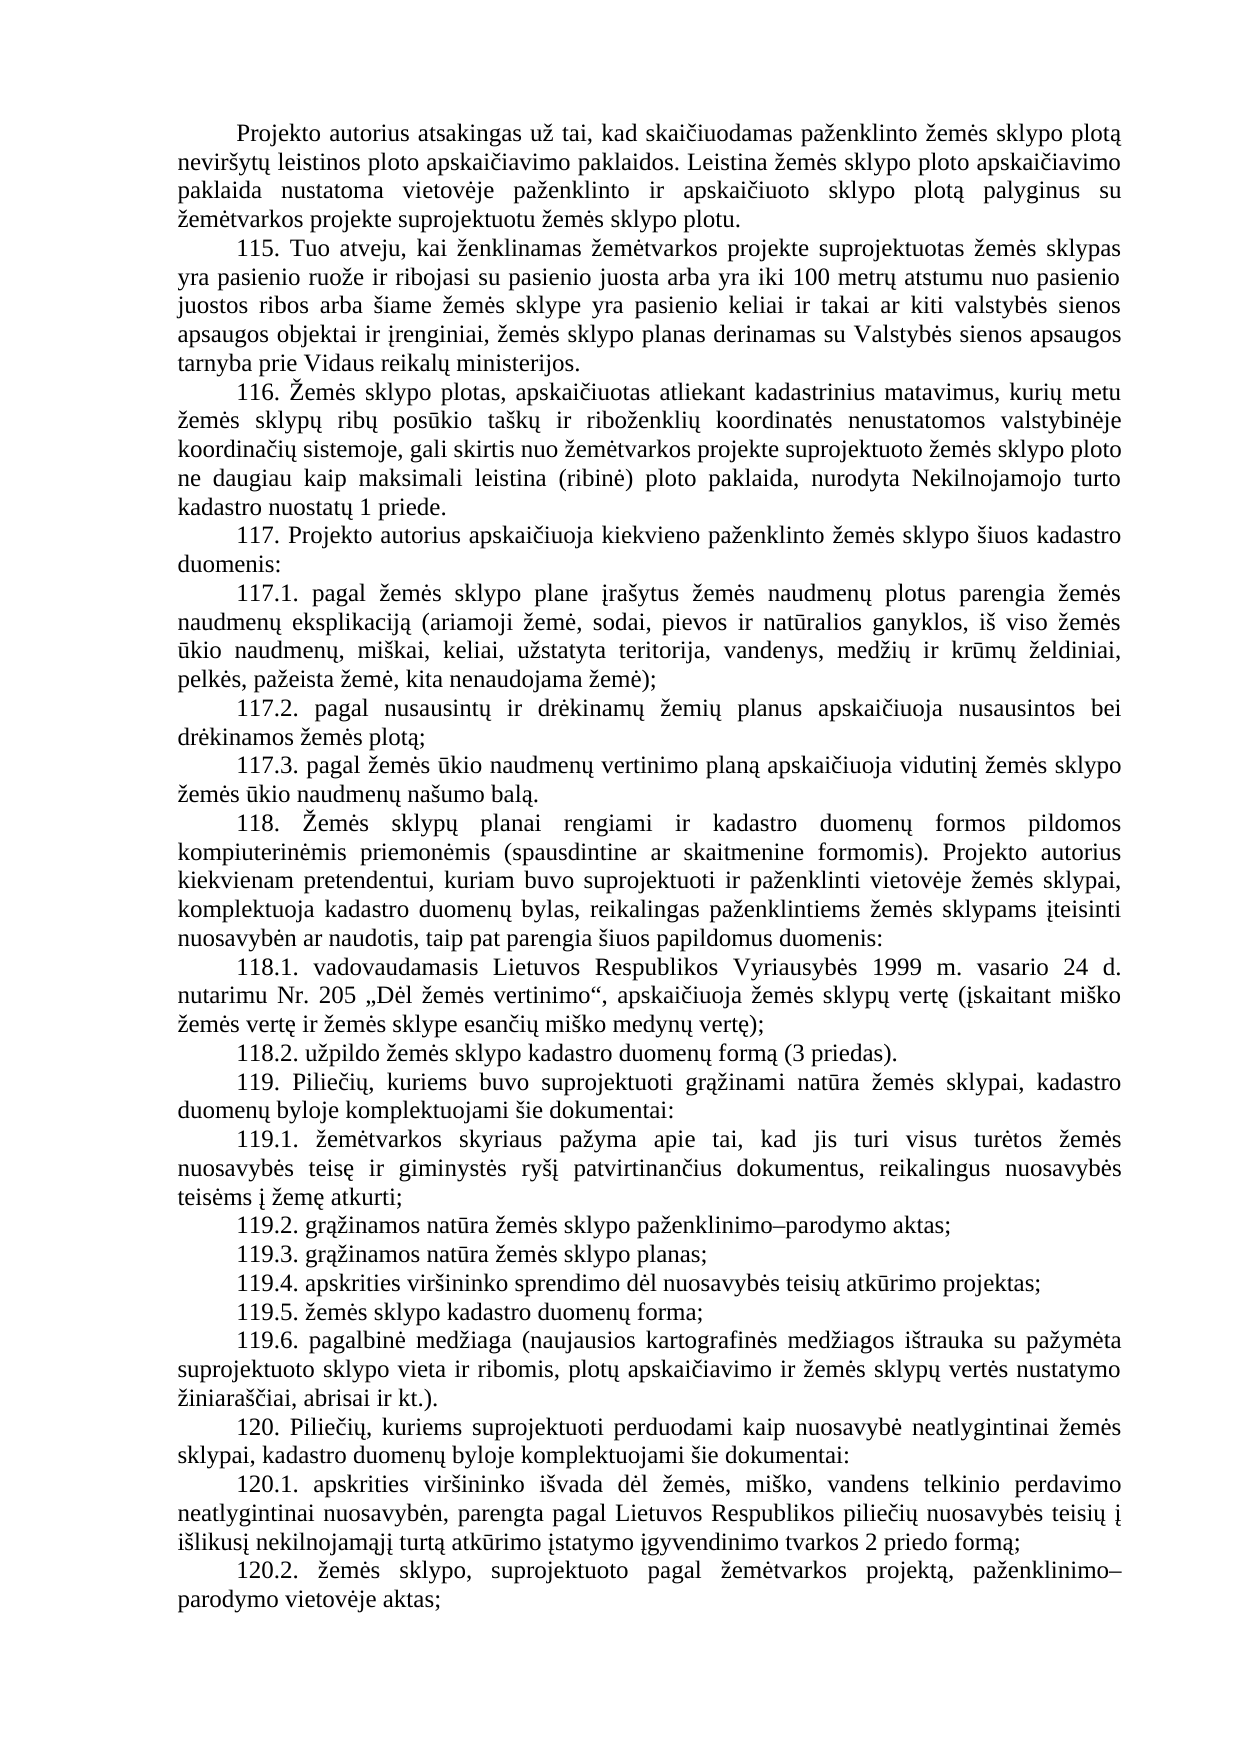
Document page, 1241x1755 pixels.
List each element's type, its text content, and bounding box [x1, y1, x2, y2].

text 120. Piliečių, kuriems suprojektuoti perduodami kaip nuosavybė neatlygintinai žemės sklypai, kadastro duomenų byloje komplektuojami šie dokumentai: [177, 1412, 1122, 1469]
text 117.3. pagal žemės ūkio naudmenų vertinimo planą apskaičiuoja vidutinį žemės sklypo žemės ūkio naudmenų našumo balą. [177, 751, 1122, 808]
text 118. Žemės sklypų planai rengiami ir kadastro duomenų formos pildomos kompiuterinėmis priemonėmis (spausdintine ar skaitmenine formomis). Projekto autorius kiekvienam pretendentui, kuriam buvo suprojektuoti ir paženklinti vietovėje žemės sklypai, komplektuoja kadastro duomenų bylas, reikalingas paženklintiems žemės sklypams įteisinti nuosavybėn ar naudotis, taip pat parengia šiuos papildomus duomenis: [177, 808, 1122, 952]
text 117.2. pagal nusausintų ir drėkinamų žemių planus apskaičiuoja nusausintos bei drėkinamos žemės plotą; [177, 693, 1122, 751]
text 120.1. apskrities viršininko išvada dėl žemės, miško, vandens telkinio perdavimo neatlygintinai nuosavybėn, parengta pagal Lietuvos Respublikos piliečių nuosavybės teisių į išlikusį nekilnojamąjį turtą atkūrimo įstatymo įgyvendinimo tvarkos 2 priedo formą; [177, 1469, 1122, 1556]
text 119.2. grąžinamos natūra žemės sklypo paženklinimo–parodymo aktas; [177, 1211, 1122, 1239]
text 119.3. grąžinamos natūra žemės sklypo planas; [177, 1239, 1122, 1268]
text 118.2. užpildo žemės sklypo kadastro duomenų formą (3 priedas). [177, 1038, 1122, 1067]
text Projekto autorius atsakingas už tai, kad skaičiuodamas paženklinto žemės sklypo plotą neviršytų leistinos ploto apskaičiavimo paklaidos. Leistina žemės sklypo ploto apskaičiavimo paklaida nustatoma vietovėje paženklinto ir apskaičiuoto sklypo plotą palyginus su žemėtvarkos projekte suprojektuotu žemės sklypo plotu. [177, 118, 1122, 233]
text 117.1. pagal žemės sklypo plane įrašytus žemės naudmenų plotus parengia žemės naudmenų eksplikaciją (ariamoji žemė, sodai, pievos ir natūralios ganyklos, iš viso žemės ūkio naudmenų, miškai, keliai, užstatyta teritorija, vandenys, medžių ir krūmų želdiniai, pelkės, pažeista žemė, kita nenaudojama žemė); [177, 578, 1122, 693]
text 119.6. pagalbinė medžiaga (naujausios kartografinės medžiagos ištrauka su pažymėta suprojektuoto sklypo vieta ir ribomis, plotų apskaičiavimo ir žemės sklypų vertės nustatymo žiniaraščiai, abrisai ir kt.). [177, 1326, 1122, 1412]
text 119. Piliečių, kuriems buvo suprojektuoti grąžinami natūra žemės sklypai, kadastro duomenų byloje komplektuojami šie dokumentai: [177, 1067, 1122, 1124]
text 119.1. žemėtvarkos skyriaus pažyma apie tai, kad jis turi visus turėtos žemės nuosavybės teisę ir giminystės ryšį patvirtinančius dokumentus, reikalingus nuosavybės teisėms į žemę atkurti; [177, 1124, 1122, 1211]
text 118.1. vadovaudamasis Lietuvos Respublikos Vyriausybės 1999 m. vasario 24 d. nutarimu Nr. 205 „Dėl žemės vertinimo“, apskaičiuoja žemės sklypų vertę (įskaitant miško žemės vertę ir žemės sklype esančių miško medynų vertę); [177, 952, 1122, 1038]
text 115. Tuo atveju, kai ženklinamas žemėtvarkos projekte suprojektuotas žemės sklypas yra pasienio ruože ir ribojasi su pasienio juosta arba yra iki 100 metrų atstumu nuo pasienio juostos ribos arba šiame žemės sklype yra pasienio keliai ir takai ar kiti valstybės sienos apsaugos objektai ir įrenginiai, žemės sklypo planas derinamas su Valstybės sienos apsaugos tarnyba prie Vidaus reikalų ministerijos. [177, 233, 1122, 377]
text 116. Žemės sklypo plotas, apskaičiuotas atliekant kadastrinius matavimus, kurių metu žemės sklypų ribų posūkio taškų ir riboženklių koordinatės nenustatomos valstybinėje koordinačių sistemoje, gali skirtis nuo žemėtvarkos projekte suprojektuoto žemės sklypo ploto ne daugiau kaip maksimali leistina (ribinė) ploto paklaida, nurodyta Nekilnojamojo turto kadastro nuostatų 1 priede. [177, 377, 1122, 521]
text 117. Projekto autorius apskaičiuoja kiekvieno paženklinto žemės sklypo šiuos kadastro duomenis: [177, 521, 1122, 578]
text 119.4. apskrities viršininko sprendimo dėl nuosavybės teisių atkūrimo projektas; [177, 1268, 1122, 1297]
text 119.5. žemės sklypo kadastro duomenų forma; [177, 1297, 1122, 1326]
text 120.2. žemės sklypo, suprojektuoto pagal žemėtvarkos projektą, paženklinimo–parodymo vietovėje aktas; [177, 1556, 1122, 1613]
